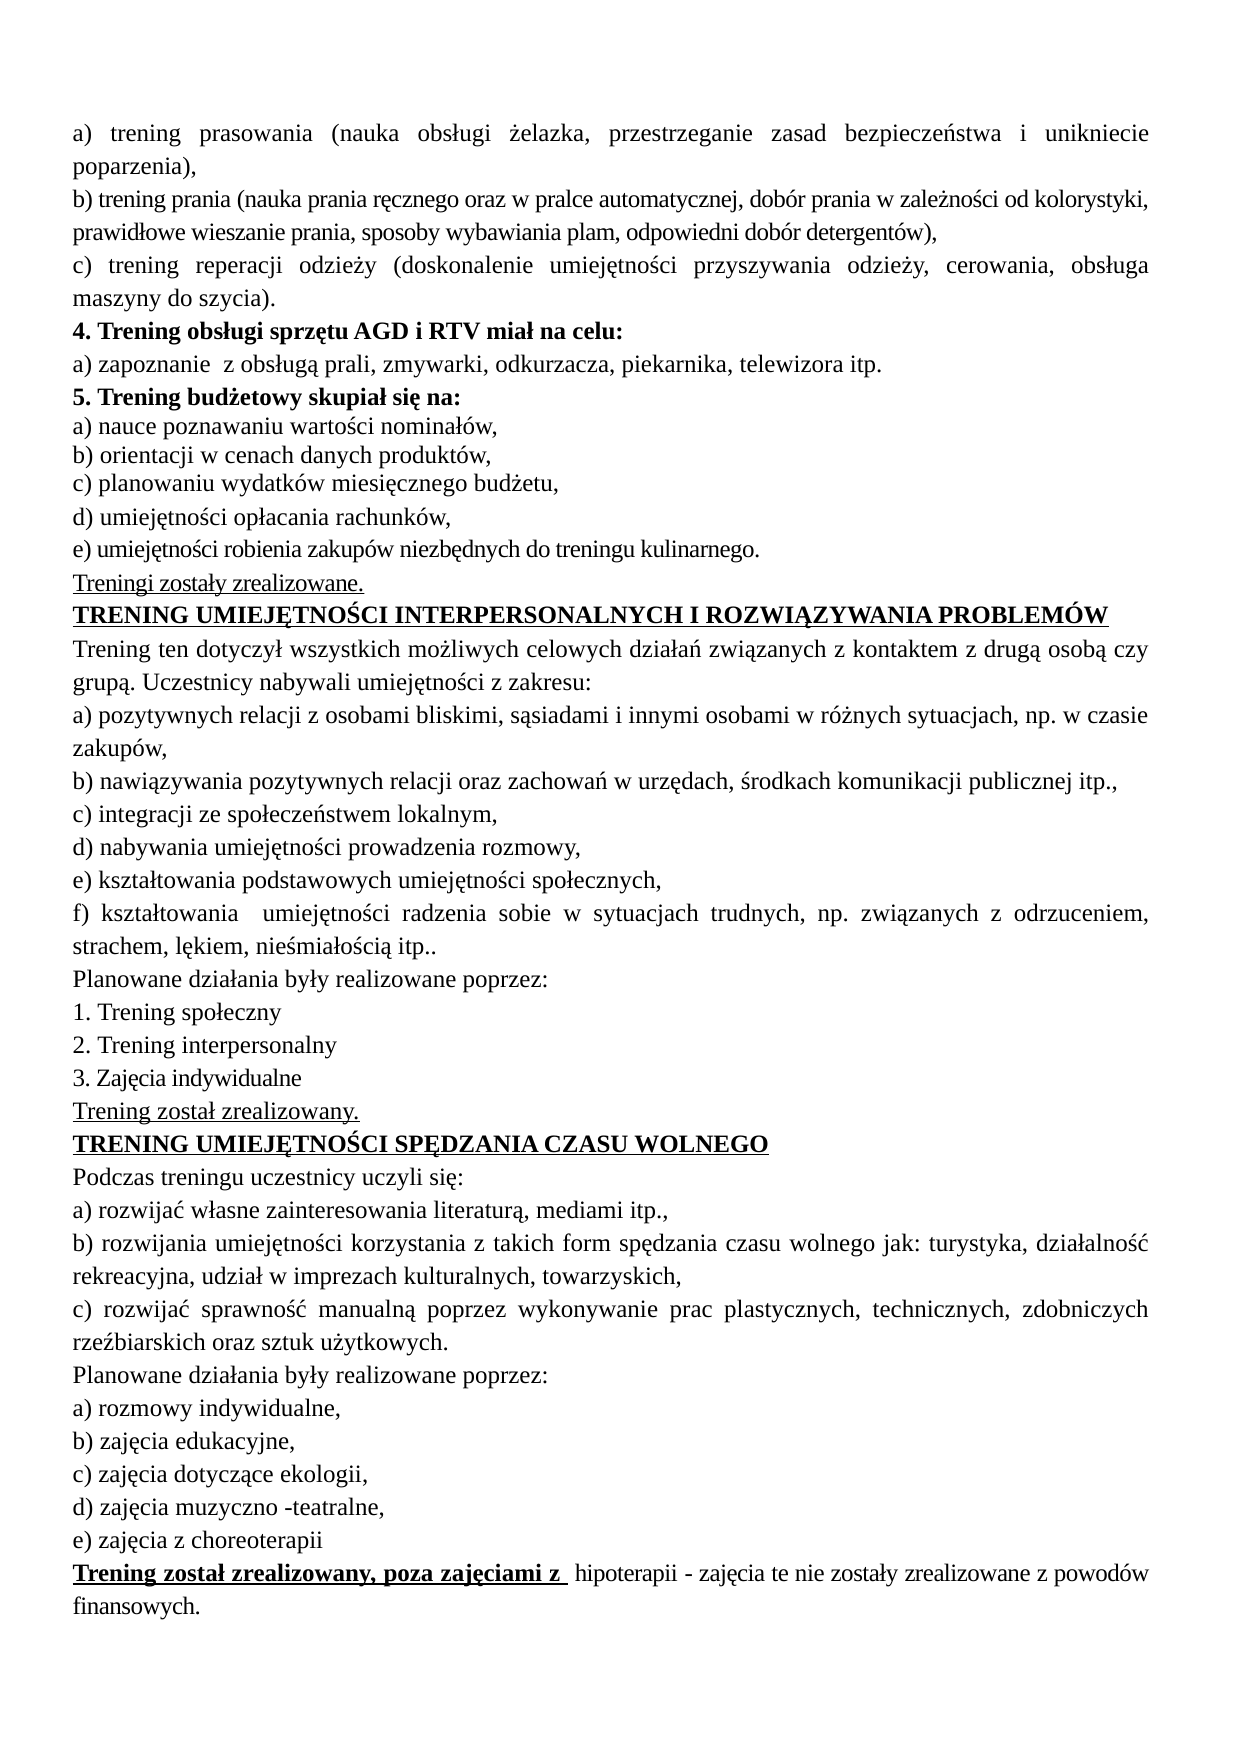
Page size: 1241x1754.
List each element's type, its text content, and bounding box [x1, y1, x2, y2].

text 5. Trening budżetowy skupiał się na: [72, 382, 1150, 411]
text b) zajęcia edukacyjne, [72, 1426, 1150, 1455]
text c) planowaniu wydatków miesięcznego budżetu, [72, 468, 1150, 497]
text 1. Trening społeczny [72, 997, 1150, 1026]
text Planowane działania były realizowane poprzez: [72, 964, 1150, 993]
text Podczas treningu uczestnicy uczyli się: [72, 1162, 1150, 1191]
text e) kształtowania podstawowych umiejętności społecznych, [72, 865, 1150, 893]
text c) zajęcia dotyczące ekologii, [72, 1459, 1150, 1488]
text b) orientacji w cenach danych produktów, [72, 440, 1150, 468]
text Trening został zrealizowany, poza zajęciami z hipoterapii - zajęcia te nie zostały zrealizowane z powodów finansowych. [72, 1558, 1150, 1620]
text b) trening prania (nauka prania ręcznego oraz w pralce automatycznej, dobór prania w zależności od kolorystyki, prawidłowe wieszanie prania, sposoby wybawiania plam, odpowiedni dobór detergentów), [72, 184, 1150, 246]
text c) rozwijać sprawność manualną poprzez wykonywanie prac plastycznych, technicznych, zdobniczych rzeźbiarskich oraz sztuk użytkowych. [72, 1294, 1150, 1356]
text a) zapoznanie z obsługą prali, zmywarki, odkurzacza, piekarnika, telewizora itp. [72, 349, 1150, 378]
text Trening został zrealizowany. [72, 1096, 1150, 1125]
text e) zajęcia z choreoterapii [72, 1525, 1150, 1554]
text a) nauce poznawaniu wartości nominałów, [72, 411, 1150, 440]
text d) umiejętności opłacania rachunków, [72, 502, 1150, 530]
text TRENING UMIEJĘTNOŚCI SPĘDZANIA CZASU WOLNEGO [72, 1129, 1150, 1158]
text Trening ten dotyczył wszystkich możliwych celowych działań związanych z kontaktem z drugą osobą czy grupą. Uczestnicy nabywali umiejętności z zakresu: [72, 634, 1150, 695]
text f) kształtowania umiejętności radzenia sobie w sytuacjach trudnych, np. związanych z odrzuceniem, strachem, lękiem, nieśmiałością itp.. [72, 898, 1150, 959]
text a) rozmowy indywidualne, [72, 1393, 1150, 1422]
text a) trening prasowania (nauka obsługi żelazka, przestrzeganie zasad bezpieczeństwa i unikniecie poparzenia), [72, 118, 1150, 180]
text e) umiejętności robienia zakupów niezbędnych do treningu kulinarnego. [72, 534, 1150, 563]
text Planowane działania były realizowane poprzez: [72, 1360, 1150, 1389]
text b) nawiązywania pozytywnych relacji oraz zachowań w urzędach, środkach komunikacji publicznej itp., [72, 766, 1150, 794]
text Treningi zostały zrealizowane. [72, 568, 1150, 596]
text d) zajęcia muzyczno -teatralne, [72, 1492, 1150, 1521]
text c) trening reperacji odzieży (doskonalenie umiejętności przyszywania odzieży, cerowania, obsługa maszyny do szycia). [72, 250, 1150, 312]
text b) rozwijania umiejętności korzystania z takich form spędzania czasu wolnego jak: turystyka, działalność rekreacyjna, udział w imprezach kulturalnych, towarzyskich, [72, 1228, 1150, 1290]
text TRENING UMIEJĘTNOŚCI INTERPERSONALNYCH I ROZWIĄZYWANIA PROBLEMÓW [72, 601, 1150, 629]
text 4. Trening obsługi sprzętu AGD i RTV miał na celu: [72, 316, 1150, 345]
text c) integracji ze społeczeństwem lokalnym, [72, 799, 1150, 827]
text 2. Trening interpersonalny [72, 1030, 1150, 1059]
text a) rozwijać własne zainteresowania literaturą, mediami itp., [72, 1195, 1150, 1224]
text d) nabywania umiejętności prowadzenia rozmowy, [72, 832, 1150, 861]
text a) pozytywnych relacji z osobami bliskimi, sąsiadami i innymi osobami w różnych sytuacjach, np. w czasie zakupów, [72, 700, 1150, 761]
text 3. Zajęcia indywidualne [72, 1063, 1150, 1092]
